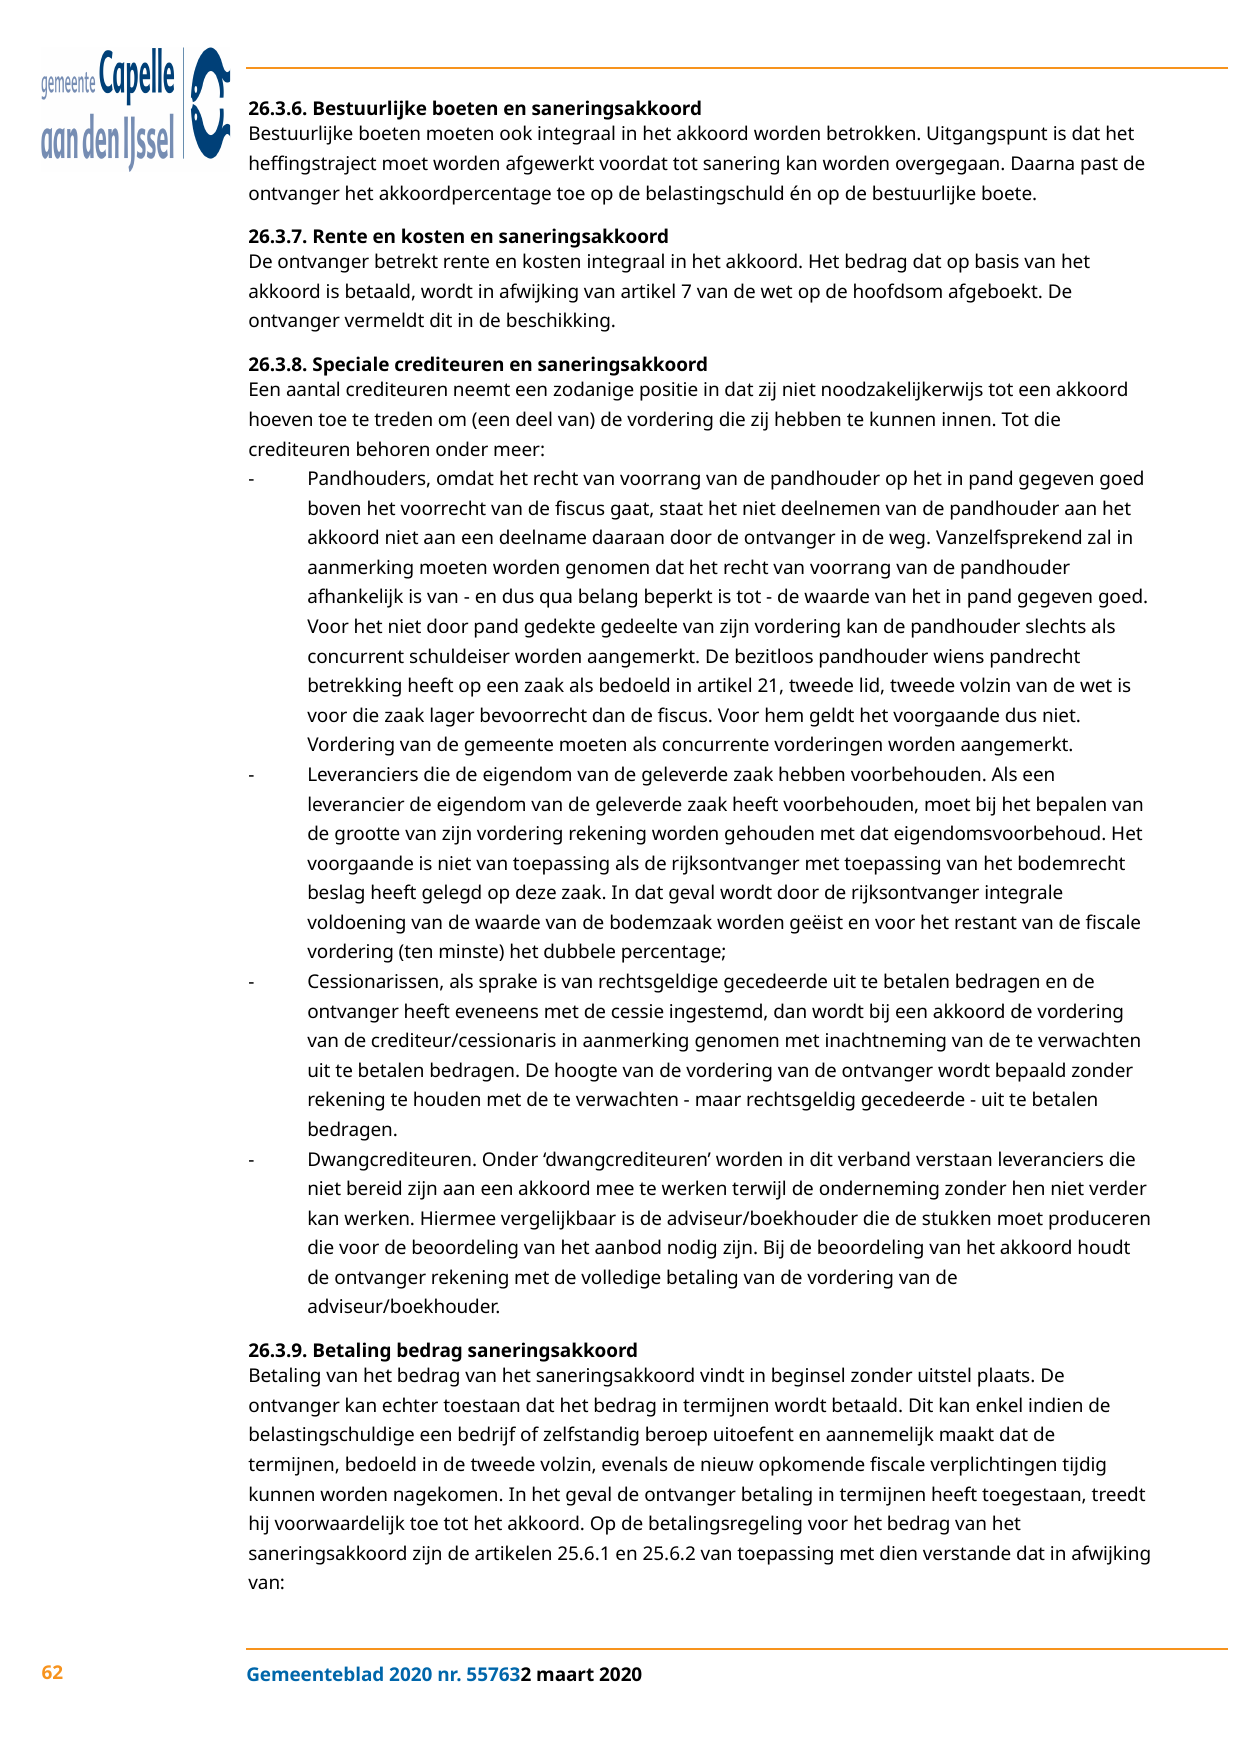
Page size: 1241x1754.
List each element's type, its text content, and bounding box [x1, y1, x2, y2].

list Pandhouders, omdat het recht van voorrang van de pandhouder op het in pand gegeven goed boven het voorrecht van de fiscus gaat, staat het niet deelnemen van de pandhouder aan het akkoord niet aan een deelname daaraan door de ontvanger in de weg. Vanzelfsprekend zal in aanmerking moeten worden genomen dat het recht van voorrang van de pandhouder afhankelijk is van - en dus qua belang beperkt is tot - de waarde van het in pand gegeven goed. Voor het niet door pand gedekte gedeelte van zijn vordering kan de pandhouder slechts als concurrent schuldeiser worden aangemerkt. De bezitloos pandhouder wiens pandrecht betrekking heeft op een zaak als bedoeld in artikel 21, tweede lid, tweede volzin van de wet is voor die zaak lager bevoorrecht dan de fiscus. Voor hem geldt het voorgaande dus niet. Vordering van de gemeente moeten als concurrente vorderingen worden aangemerkt. [248, 465, 1152, 757]
list Leveranciers die de eigendom van de geleverde zaak hebben voorbehouden. Als een leverancier de eigendom van de geleverde zaak heeft voorbehouden, moet bij het bepalen van de grootte van zijn vordering rekening worden gehouden met dat eigendomsvoorbehoud. Het voorgaande is niet van toepassing als de rijksontvanger met toepassing van het bodemrecht beslag heeft gelegd op deze zaak. In dat geval wordt door de rijksontvanger integrale voldoening van de waarde van de bodemzaak worden geëist en voor het restant van de fiscale vordering (ten minste) het dubbele percentage; [248, 761, 1152, 964]
text Bestuurlijke boeten moeten ook integraal in het akkoord worden betrokken. Uitgangspunt is dat het heffingstraject moet worden afgewerkt voordat tot sanering kan worden overgegaan. Daarna past de ontvanger het akkoordpercentage toe op de belastingschuld én op de bestuurlijke boete. [248, 121, 1152, 205]
list Cessionarissen, als sprake is van rechtsgeldige gecedeerde uit te betalen bedragen en de ontvanger heeft eveneens met de cessie ingestemd, dan wordt bij een akkoord de vordering van de crediteur/cessionaris in aanmerking genomen met inachtneming van de te verwachten uit te betalen bedragen. De hoogte van de vordering van de ontvanger wordt bepaald zonder rekening te houden met de te verwachten - maar rechtsgeldig gecedeerde - uit te betalen bedragen. [248, 968, 1152, 1142]
text 26.3.7. Rente en kosten en saneringsakkoord [248, 223, 1152, 248]
text 26.3.8. Speciale crediteuren en saneringsakkoord [248, 351, 1152, 377]
text 26.3.9. Betaling bedrag saneringsakkoord [248, 1337, 1152, 1362]
list Dwangcrediteuren. Onder ‘dwangcrediteuren’ worden in dit verband verstaan leveranciers die niet bereid zijn aan een akkoord mee te werken terwijl de onderneming zonder hen niet verder kan werken. Hiermee vergelijkbaar is de adviseur/boekhouder die de stukken moet produceren die voor de beoordeling van het aanbod nodig zijn. Bij de beoordeling van het akkoord houdt de ontvanger rekening met de volledige betaling van de vordering van de adviseur/boekhouder. [248, 1146, 1152, 1319]
text Betaling van het bedrag van het saneringsakkoord vindt in beginsel zonder uitstel plaats. De ontvanger kan echter toestaan dat het bedrag in termijnen wordt betaald. Dit kan enkel indien de belastingschuldige een bedrijf of zelfstandig beroep uitoefent en aannemelijk maakt dat de termijnen, bedoeld in de tweede volzin, evenals de nieuw opkomende fiscale verplichtingen tijdig kunnen worden nagekomen. In het geval de ontvanger betaling in termijnen heeft toegestaan, treedt hij voorwaardelijk toe tot het akkoord. Op de betalingsregeling voor het bedrag van het saneringsakkoord zijn de artikelen 25.6.1 en 25.6.2 van toepassing met dien verstande dat in afwijking van: [248, 1362, 1152, 1595]
text 26.3.6. Bestuurlijke boeten en saneringsakkoord [248, 95, 1152, 121]
text De ontvanger betrekt rente en kosten integraal in het akkoord. Het bedrag dat op basis van het akkoord is betaald, wordt in afwijking van artikel 7 van de wet op de hoofdsom afgeboekt. De ontvanger vermeldt dit in de beschikking. [248, 248, 1152, 333]
text Een aantal crediteuren neemt een zodanige positie in dat zij niet noodzakelijkerwijs tot een akkoord hoeven toe te treden om (een deel van) de vordering die zij hebben te kunnen innen. Tot die crediteuren behoren onder meer: [248, 377, 1152, 461]
picture [41, 47, 231, 172]
